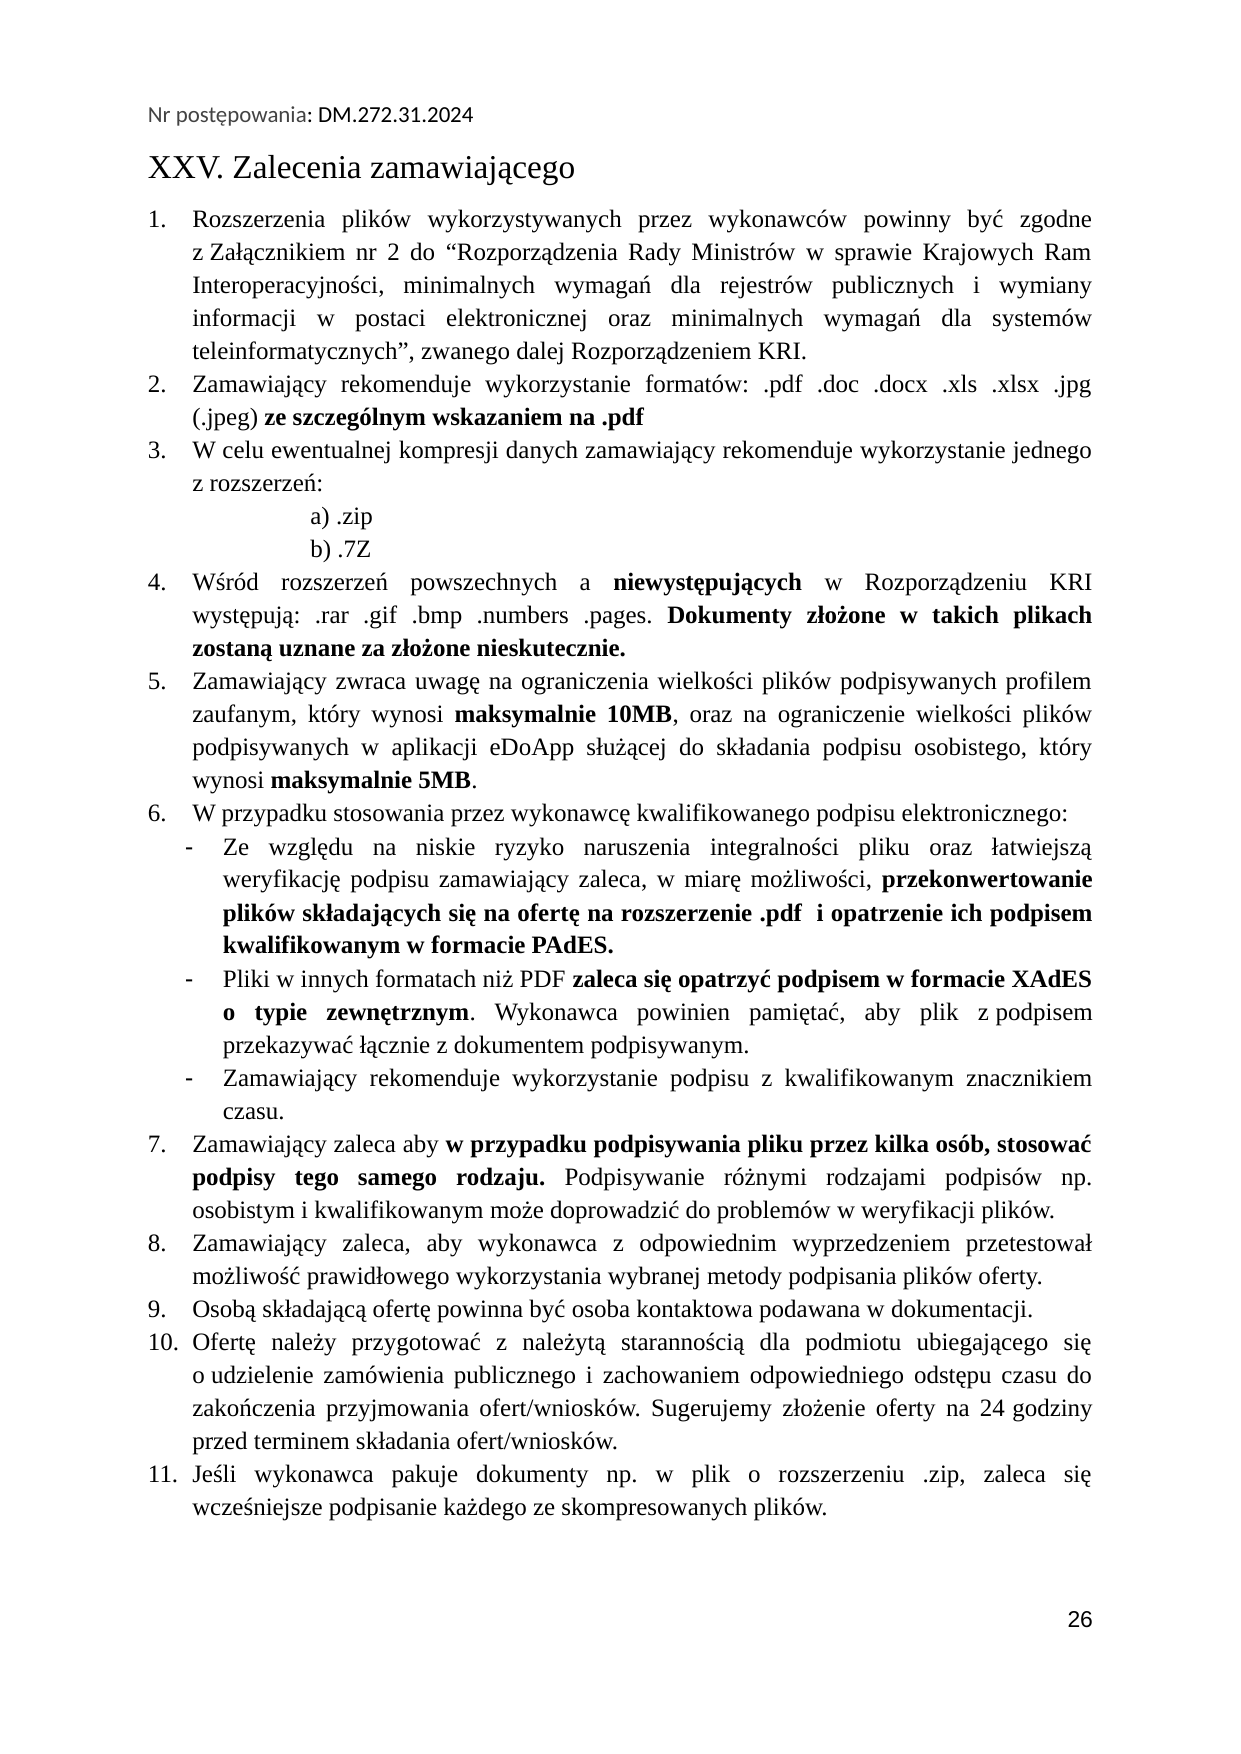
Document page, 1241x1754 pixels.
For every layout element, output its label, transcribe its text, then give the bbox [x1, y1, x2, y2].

list Wśród rozszerzeń powszechnych a niewystępujących w Rozporządzeniu KRI występują: .rar .gif .bmp .numbers .pages. Dokumenty złożone w takich plikach zostaną uznane za złożone nieskutecznie. [148, 567, 1093, 662]
subtitle XXV. Zalecenia zamawiającego [148, 148, 1093, 186]
text a) .zip [192, 501, 1093, 530]
list Ze względu na niskie ryzyko naruszenia integralności pliku oraz łatwiejszą weryfikację podpisu zamawiający zaleca, w miarę możliwości, przekonwertowanie plików składających się na ofertę na rozszerzenie .pdf i opatrzenie ich podpisem kwalifikowanym w formacie PAdES. [185, 832, 1093, 959]
list Zamawiający rekomenduje wykorzystanie formatów: .pdf .doc .docx .xls .xlsx .jpg (.jpeg) ze szczególnym wskazaniem na .pdf [148, 369, 1093, 431]
list Osobą składającą ofertę powinna być osoba kontaktowa podawana w dokumentacji. [148, 1294, 1093, 1323]
list Zamawiający zaleca aby w przypadku podpisywania pliku przez kilka osób, stosować podpisy tego samego rodzaju. Podpisywanie różnymi rodzajami podpisów np. osobistym i kwalifikowanym może doprowadzić do problemów w weryfikacji plików. [148, 1129, 1093, 1223]
list W przypadku stosowania przez wykonawcę kwalifikowanego podpisu elektronicznego: [148, 798, 1093, 827]
text b) .7Z [192, 534, 1093, 563]
list Rozszerzenia plików wykorzystywanych przez wykonawców powinny być zgodne z Załącznikiem nr 2 do “Rozporządzenia Rady Ministrów w sprawie Krajowych Ram Interoperacyjności, minimalnych wymagań dla rejestrów publicznych i wymiany informacji w postaci elektronicznej oraz minimalnych wymagań dla systemów teleinformatycznych”, zwanego dalej Rozporządzeniem KRI. [148, 204, 1093, 365]
list Zamawiający rekomenduje wykorzystanie podpisu z kwalifikowanym znacznikiem czasu. [185, 1063, 1093, 1124]
list Ofertę należy przygotować z należytą starannością dla podmiotu ubiegającego się o udzielenie zamówienia publicznego i zachowaniem odpowiedniego odstępu czasu do zakończenia przyjmowania ofert/wniosków. Sugerujemy złożenie oferty na 24 godziny przed terminem składania ofert/wniosków. [148, 1327, 1093, 1455]
list Zamawiający zwraca uwagę na ograniczenia wielkości plików podpisywanych profilem zaufanym, który wynosi maksymalnie 10MB, oraz na ograniczenie wielkości plików podpisywanych w aplikacji eDoApp służącej do składania podpisu osobistego, który wynosi maksymalnie 5MB. [148, 666, 1093, 794]
list W celu ewentualnej kompresji danych zamawiający rekomenduje wykorzystanie jednego z rozszerzeń: [148, 435, 1093, 497]
list Zamawiający zaleca, aby wykonawca z odpowiednim wyprzedzeniem przetestował możliwość prawidłowego wykorzystania wybranej metody podpisania plików oferty. [148, 1228, 1093, 1289]
list Jeśli wykonawca pakuje dokumenty np. w plik o rozszerzeniu .zip, zaleca się wcześniejsze podpisanie każdego ze skompresowanych plików. [148, 1459, 1093, 1521]
list Pliki w innych formatach niż PDF zaleca się opatrzyć podpisem w formacie XAdES o typie zewnętrznym. Wykonawca powinien pamiętać, aby plik z podpisem przekazywać łącznie z dokumentem podpisywanym. [185, 964, 1093, 1058]
